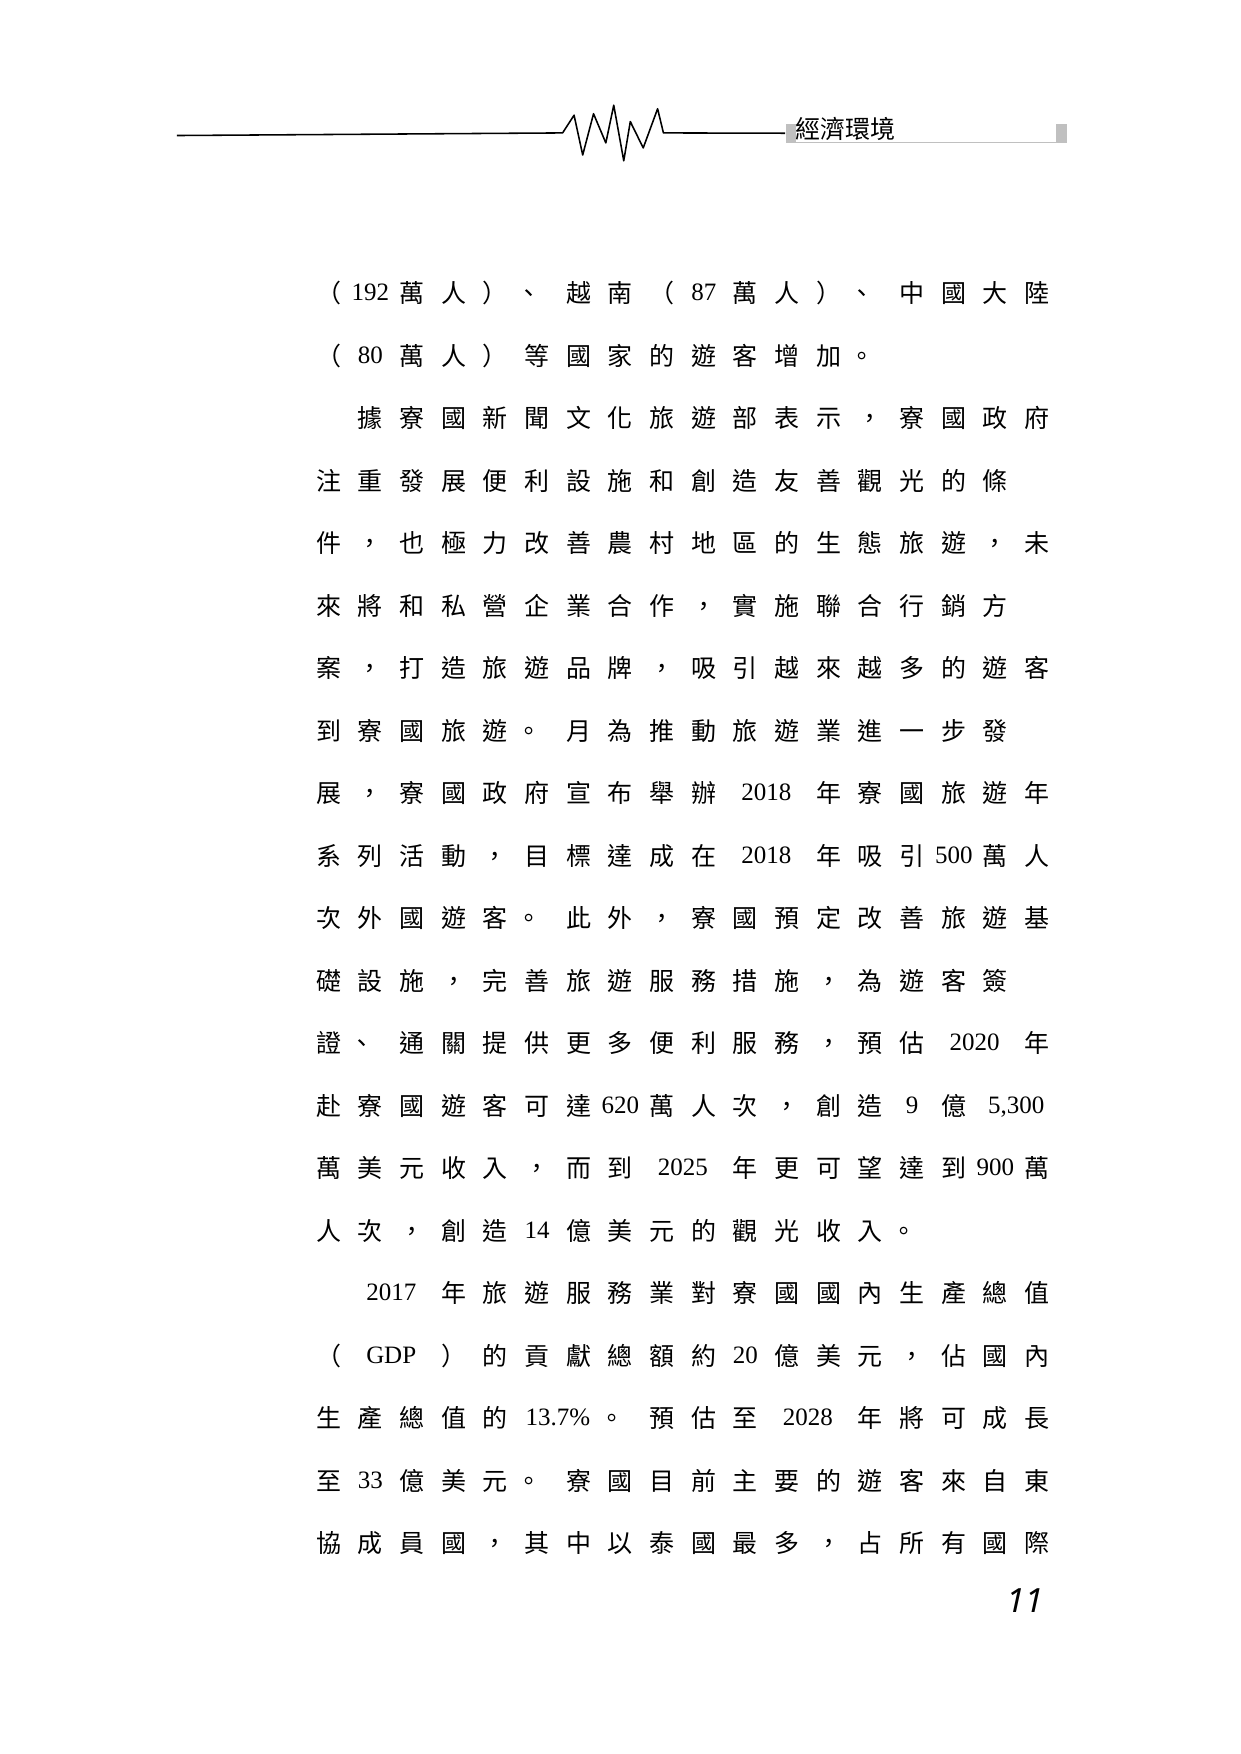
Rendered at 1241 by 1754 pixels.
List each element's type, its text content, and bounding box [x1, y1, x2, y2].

text 據寮國新聞文化旅遊部表示，寮國政府注重發展便利設施和創造友善觀光的條件，也極力改善農村地區的生態旅遊，未來將和私營企業合作，實施聯合行銷方案，打造旅遊品牌，吸引越來越多的遊客到寮國旅遊。月為推動旅遊業進一步發展，寮國政府宣布舉辦2018年寮國旅遊年系列活動，目標達成在2018年吸引500萬人次外國遊客。此外，寮國預定改善旅遊基礎設施，完善旅遊服務措施，為遊客簽證、通關提供更多便利服務，預估2020年赴寮國遊客可達620萬人次，創造9億5,300萬美元收入，而到2025年更可望達到900萬人次，創造14億美元的觀光收入。 [281, 375, 1058, 1250]
text （192萬人）、越南（87萬人）、中國大陸（80萬人）等國家的遊客增加。 [281, 250, 1058, 375]
text 2017年旅遊服務業對寮國國內生產總值（GDP）的貢獻總額約20億美元，佔國內生產總值的13.7%。預估至2028年將可成長至33億美元。寮國目前主要的遊客來自東協成員國，其中以泰國最多，占所有國際 [281, 1250, 1058, 1563]
